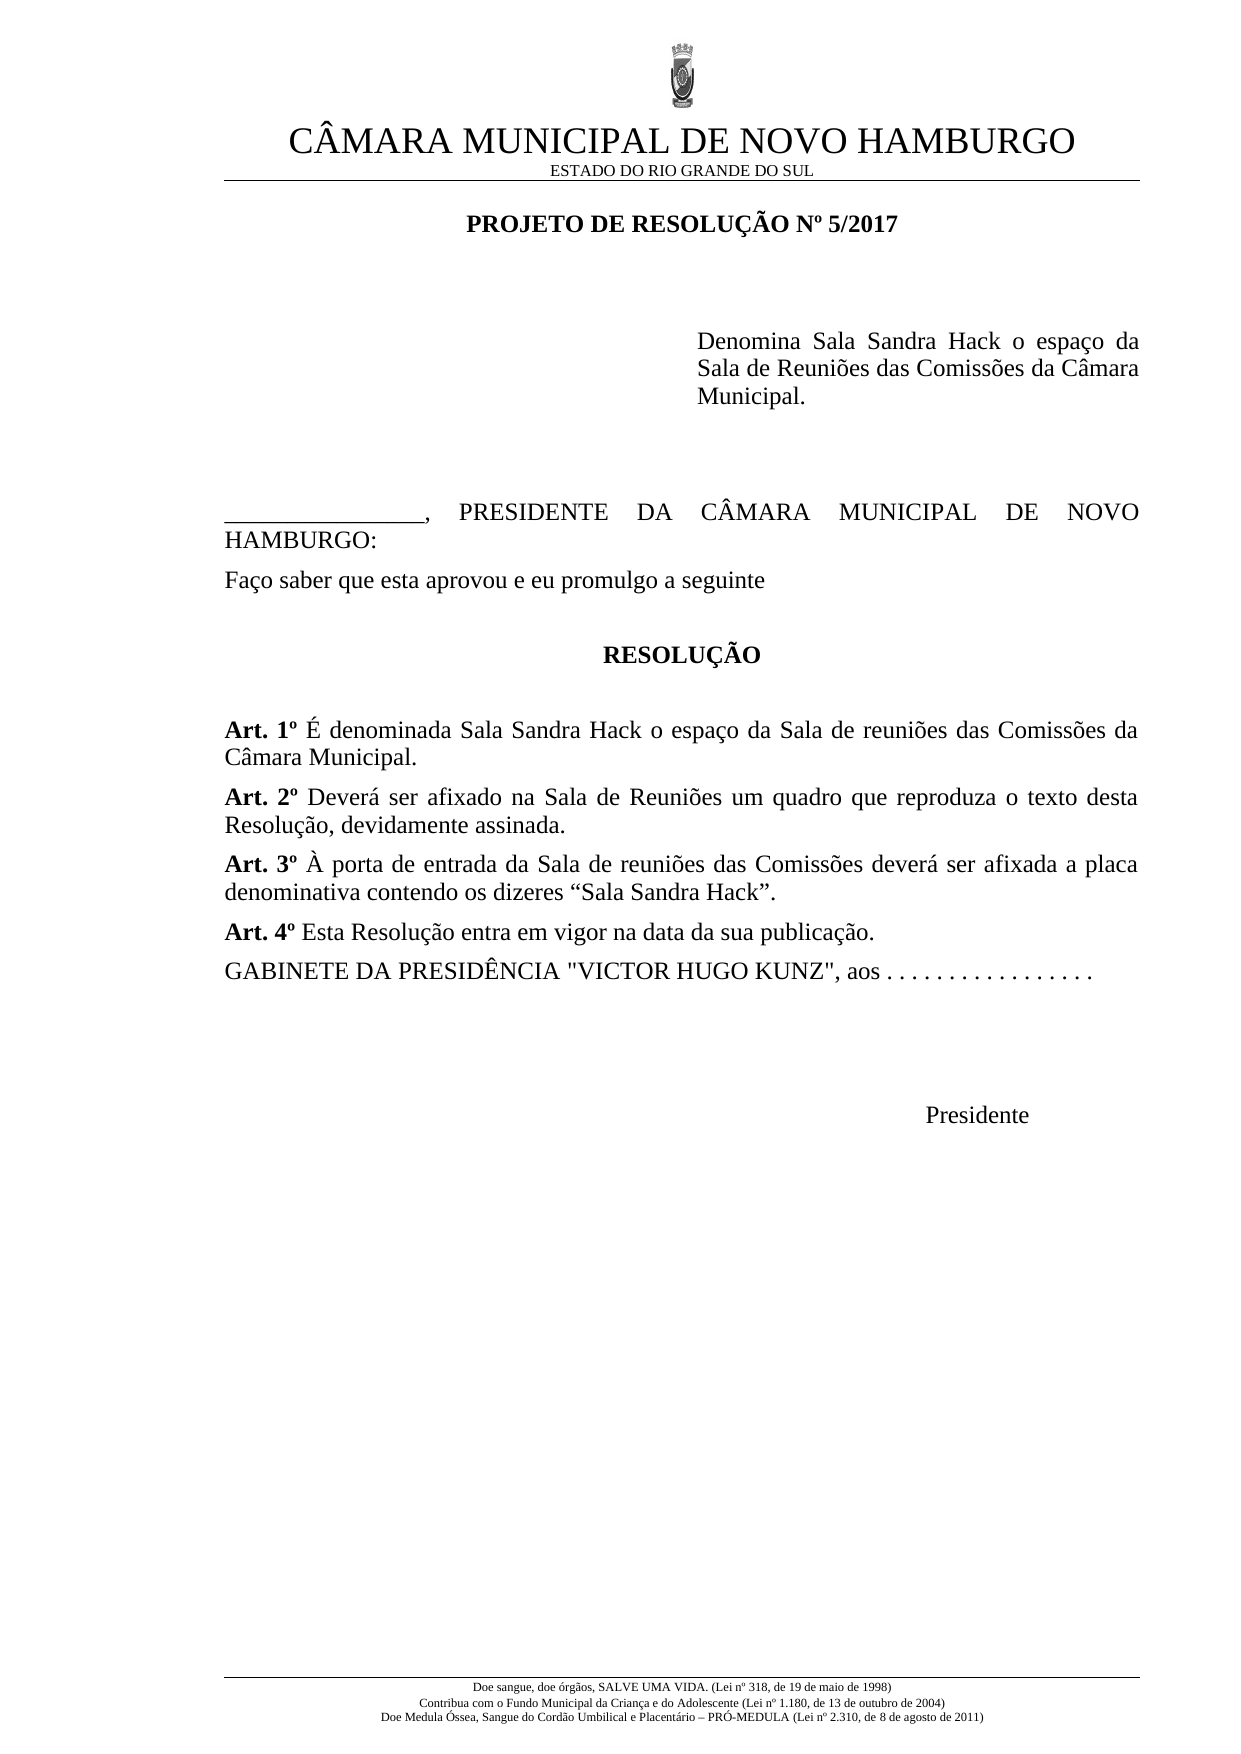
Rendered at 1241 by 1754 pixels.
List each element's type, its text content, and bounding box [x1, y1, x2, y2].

text Faço saber que esta aprovou e eu promulgo a seguinte [224, 566, 1140, 593]
text ________________, PRESIDENTE DA CÂMARA MUNICIPAL DE NOVO HAMBURGO: [224, 498, 1140, 554]
text Presidente [815, 1101, 1140, 1129]
text Art. 3º À porta de entrada da Sala de reuniões das Comissões deverá ser afixada a placa denominativa contendo os dizeres “Sala Sandra Hack”. [224, 850, 1140, 906]
text RESOLUÇÃO [224, 641, 1140, 668]
text GABINETE DA PRESIDÊNCIA "VICTOR HUGO KUNZ", aos . . . . . . . . . . . . . . . . . [224, 957, 1140, 985]
text PROJETO DE RESOLUÇÃO Nº 5/2017 [224, 211, 1140, 238]
text Art. 2º Deverá ser afixado na Sala de Reuniões um quadro que reproduza o texto desta Resolução, devidamente assinada. [224, 783, 1140, 838]
text Art. 4º Esta Resolução entra em vigor na data da sua publicação. [224, 918, 1140, 945]
text Art. 1º É denominada Sala Sandra Hack o espaço da Sala de reuniões das Comissões da Câmara Municipal. [224, 716, 1140, 771]
text Denomina Sala Sandra Hack o espaço da Sala de Reuniões das Comissões da Câmara Municipal. [697, 327, 1140, 410]
